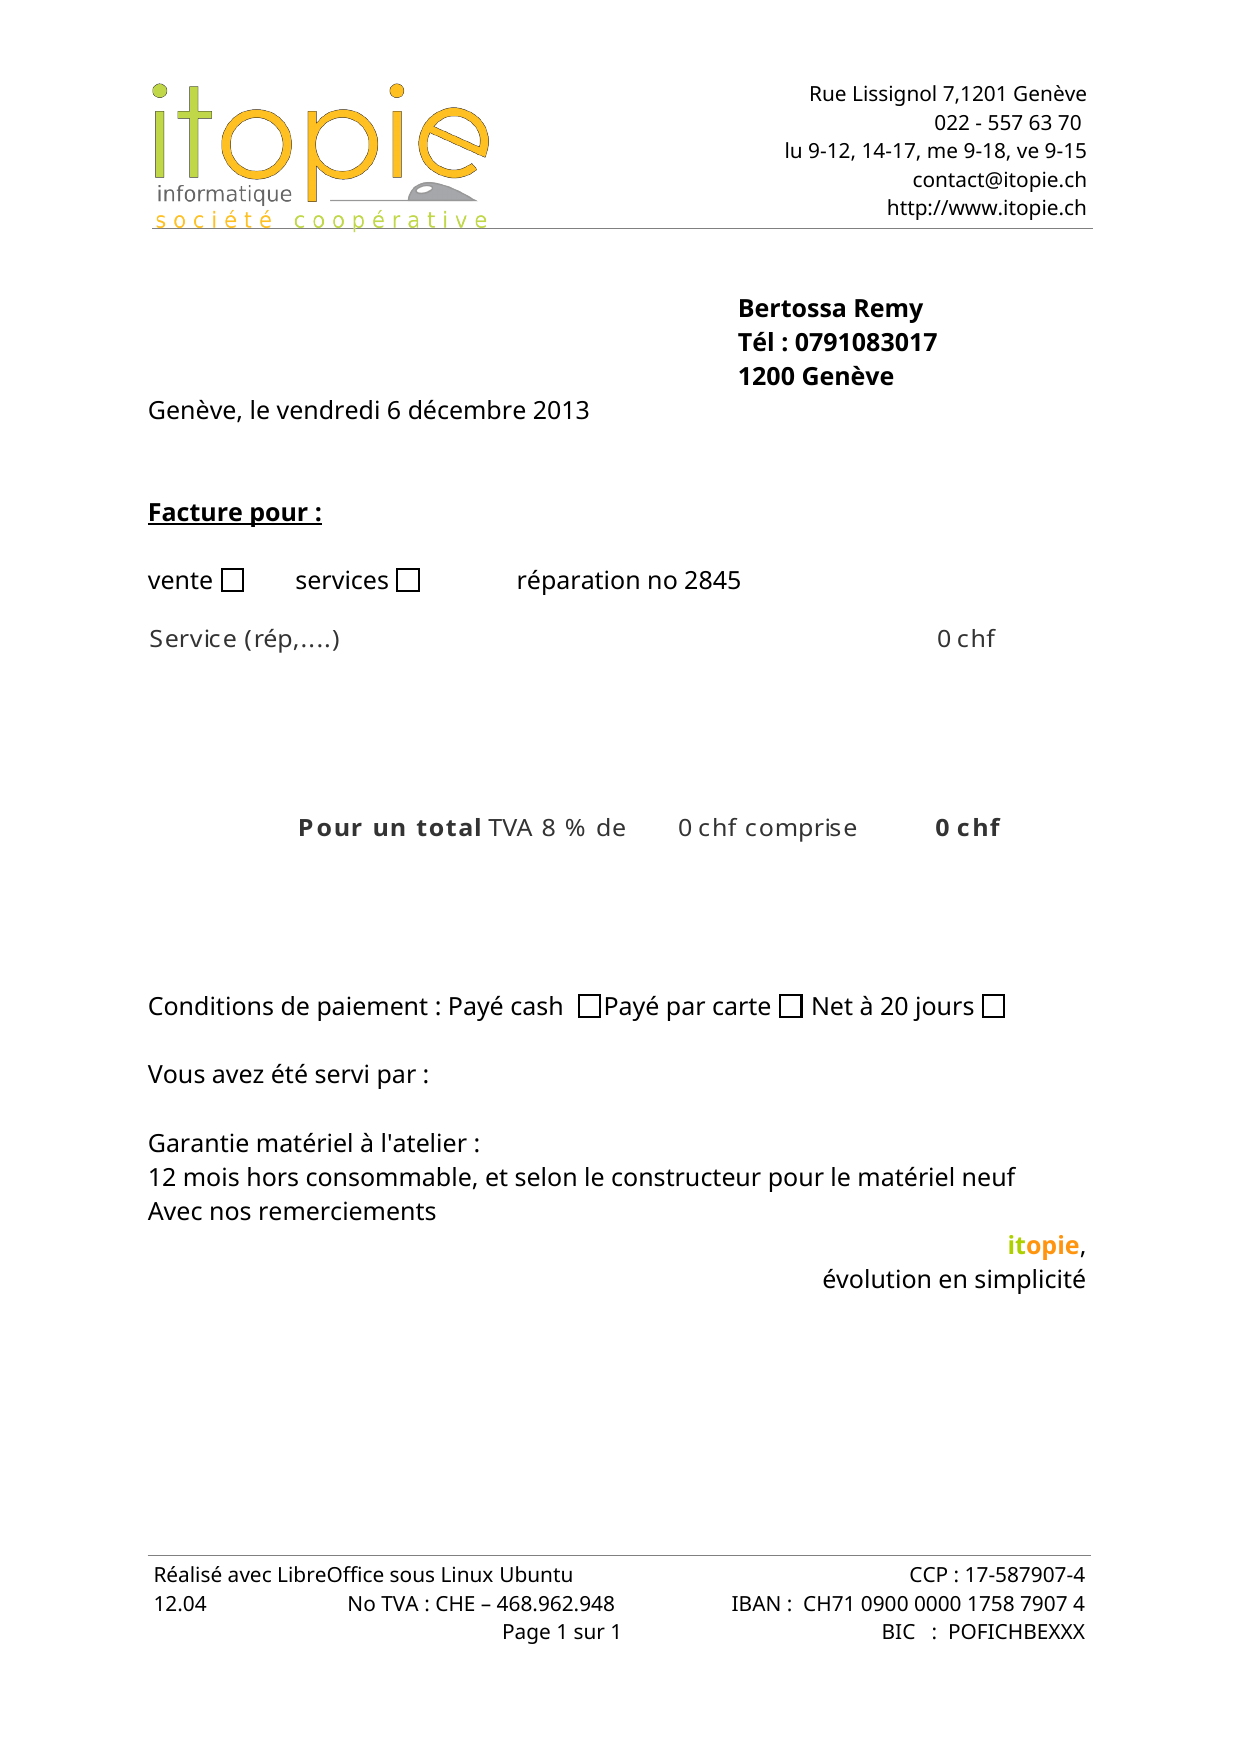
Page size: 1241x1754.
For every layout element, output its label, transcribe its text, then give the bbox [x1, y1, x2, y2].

text Bertossa Remy [148, 290, 1093, 324]
text Avec nos remerciements [148, 1193, 1093, 1227]
text itopie, [148, 1227, 1093, 1262]
text vente services réparation no 2845 [148, 563, 1093, 597]
text Conditions de paiement : Payé cash Payé par carte Net à 20 jours [148, 989, 1093, 1023]
text 12 mois hors consommable, et selon le constructeur pour le matériel neuf [148, 1159, 1093, 1193]
text Garantie matériel à l'atelier : [148, 1125, 1093, 1159]
text Genève, le vendredi 6 décembre 2013 [148, 392, 1093, 427]
text Facture pour : [148, 495, 1093, 529]
picture [138, 72, 500, 244]
text 1200 Genève [148, 358, 1093, 392]
text Tél : 0791083017 [148, 324, 1093, 358]
text Vous avez été servi par : [148, 1057, 1093, 1091]
text évolution en simplicité [148, 1262, 1093, 1296]
